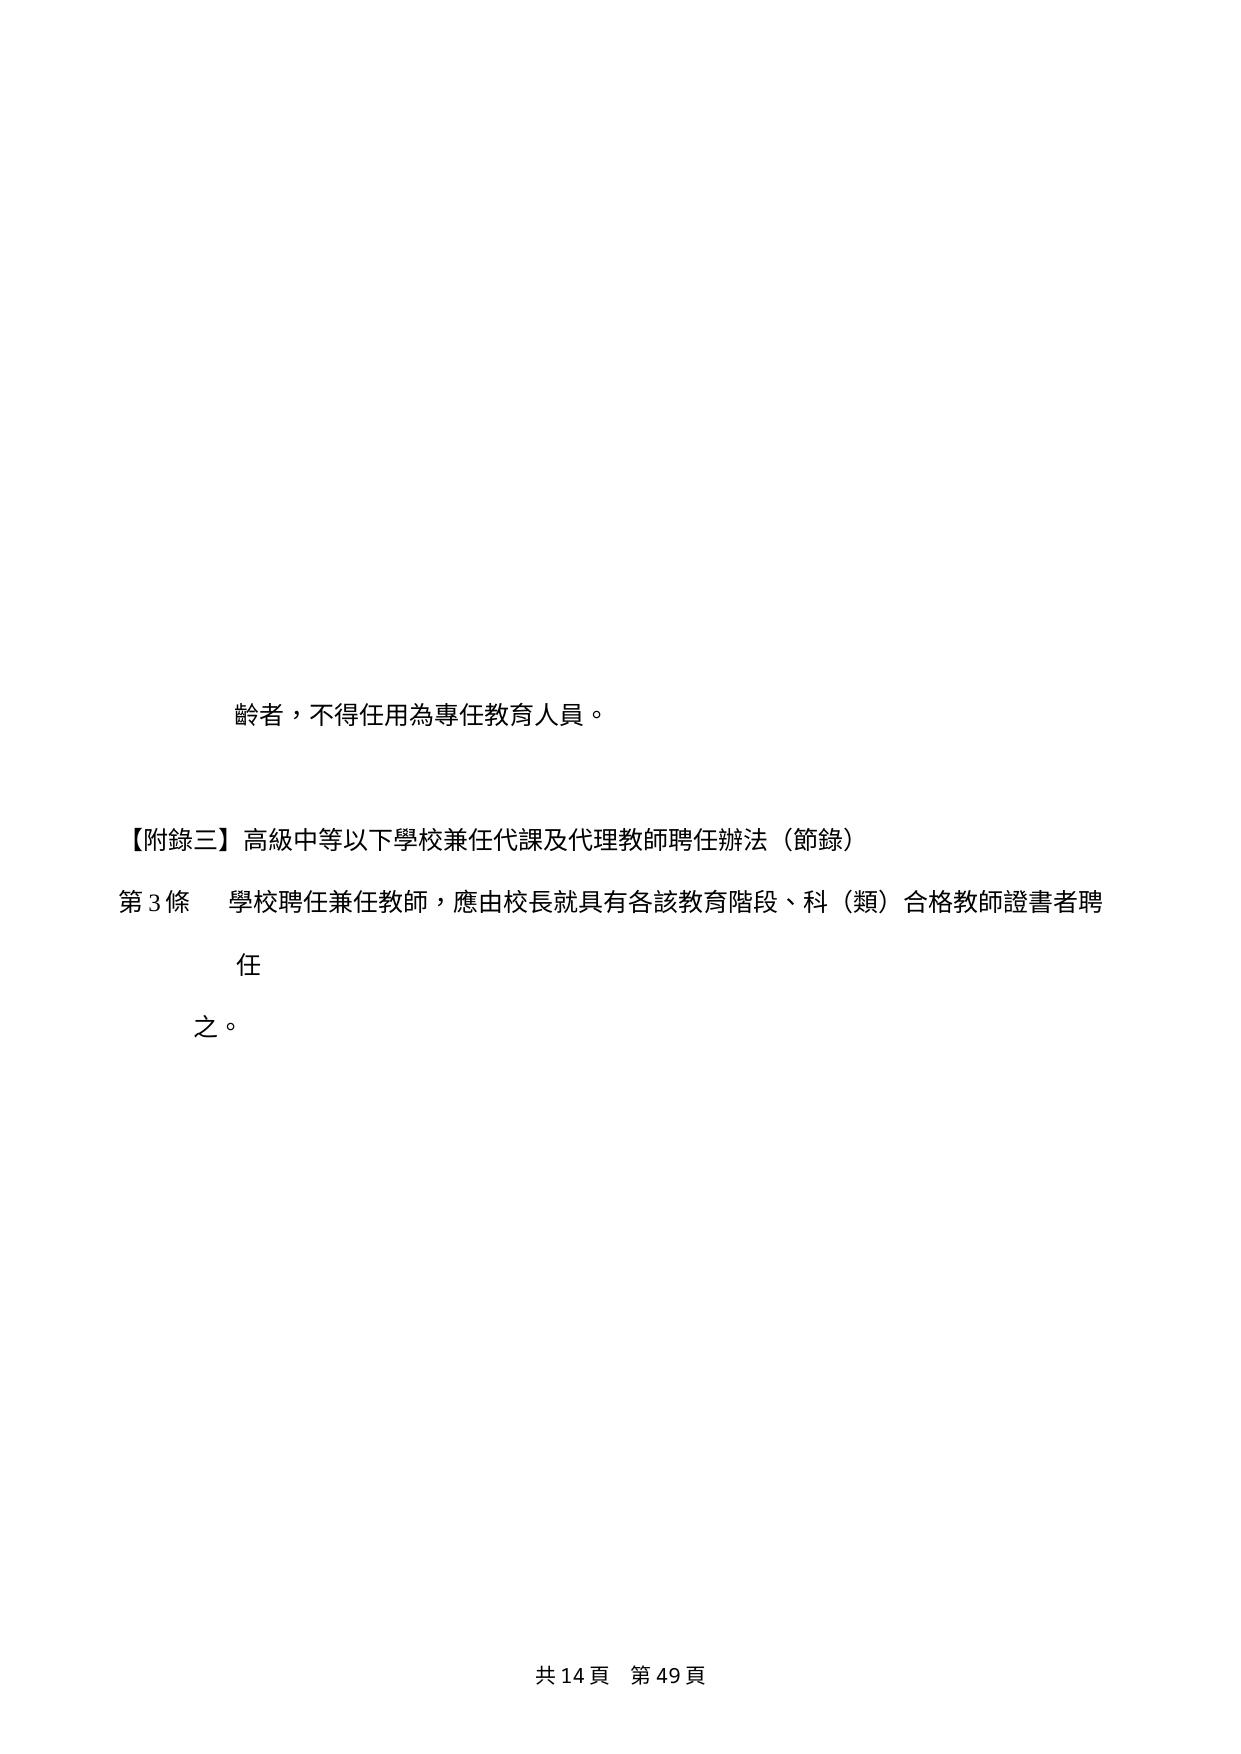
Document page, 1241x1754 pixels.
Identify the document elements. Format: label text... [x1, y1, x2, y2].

text 齡者，不得任用為專任教育人員。 [122, 672, 1122, 734]
text 第3條 學校聘任兼任教師，應由校長就具有各該教育階段、科（類）合格教師證書者聘任 [118, 859, 1122, 984]
text 【附錄三】高級中等以下學校兼任代課及代理教師聘任辦法（節錄） [118, 797, 1122, 859]
text 之。 [118, 984, 1122, 1047]
